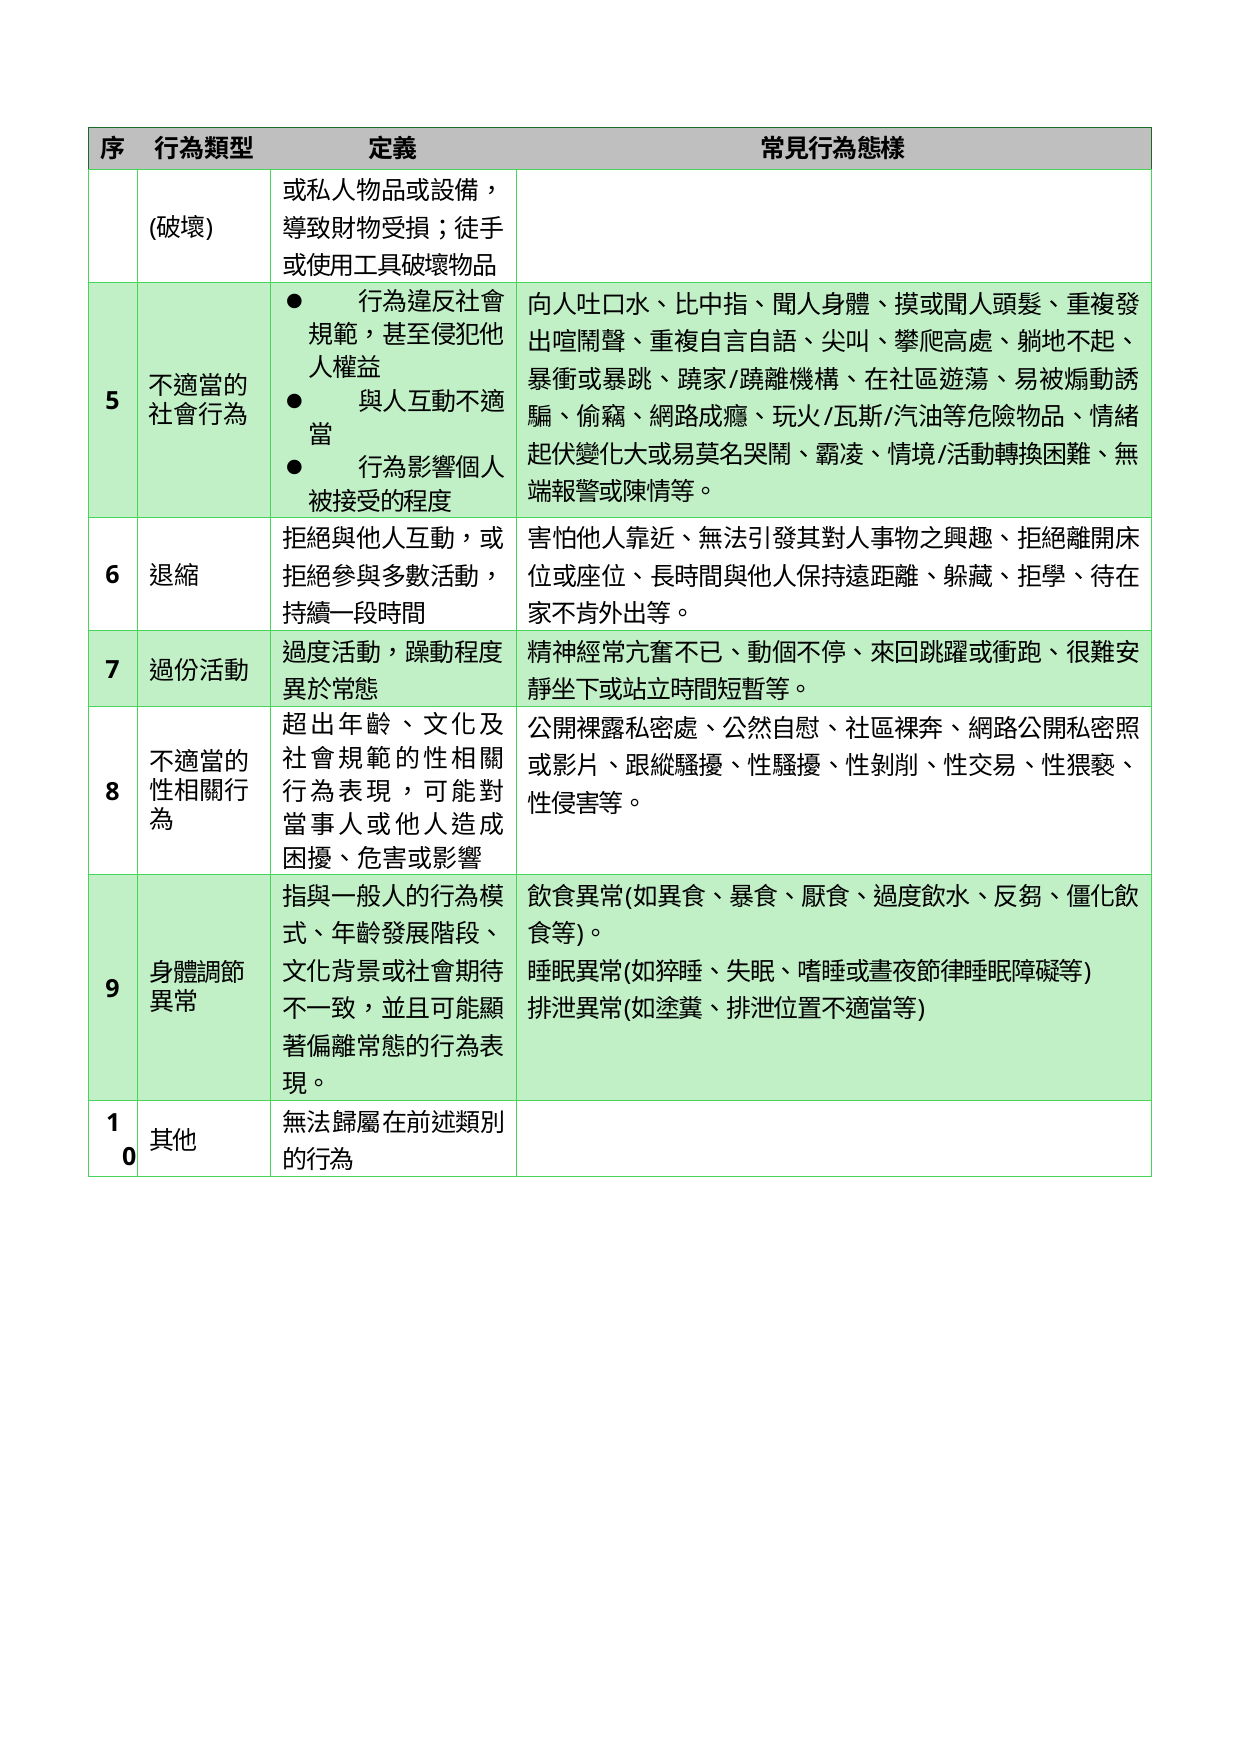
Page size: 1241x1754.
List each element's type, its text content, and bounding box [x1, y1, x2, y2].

table_cell 不適當的性相關行為 [138, 707, 270, 874]
table_cell 過度活動，躁動程度異於常態 [271, 631, 516, 706]
table_cell 其他 [138, 1101, 270, 1176]
table_header 常見行為態樣 [516, 128, 1151, 169]
table_cell [517, 1101, 1151, 1176]
table_header 行為類型 [138, 128, 271, 169]
table_cell 無法歸屬在前述類別的行為 [271, 1101, 516, 1176]
table_cell (破壞) [138, 170, 270, 282]
table_cell 8 [89, 707, 137, 874]
table_cell [89, 170, 137, 282]
table_header 序 [89, 128, 138, 169]
table_cell 害怕他人靠近、無法引發其對人事物之興趣、拒絕離開床位或座位、長時間與他人保持遠距離、躲藏、拒學、待在家不肯外出等。 [517, 518, 1151, 630]
table_cell 退縮 [138, 518, 270, 630]
table_cell 指與一般人的行為模式、年齡發展階段、文化背景或社會期待不一致，並且可能顯著偏離常態的行為表現。 [271, 875, 516, 1100]
table_cell [517, 170, 1151, 282]
table_cell 拒絕與他人互動，或拒絕參與多數活動，持續一段時間 [271, 518, 516, 630]
table_cell 6 [89, 518, 137, 630]
table_cell 不適當的 社會行為 [138, 283, 270, 517]
table_cell 身體調節異常 [138, 875, 270, 1100]
table_header 定義 [271, 128, 516, 169]
table_cell 或私人物品或設備，導致財物受損；徒手或使用工具破壞物品 [271, 170, 516, 282]
table_cell 過份活動 [138, 631, 270, 706]
table_cell 飲食異常(如異食、暴食、厭食、過度飲水、反芻、僵化飲食等)。 睡眠異常(如猝睡、失眠、嗜睡或晝夜節律睡眠障礙等) 排泄異常(如塗糞、排泄位置不適當等) [517, 875, 1151, 1100]
table_cell 向人吐口水、比中指、聞人身體、摸或聞人頭髮、重複發出喧鬧聲、重複自言自語、尖叫、攀爬高處、躺地不起、暴衝或暴跳、蹺家/蹺離機構、在社區遊蕩、易被煽動誘騙、偷竊、網路成癮、玩火/瓦斯/汽油等危險物品、情緒起伏變化大或易莫名哭鬧、霸凌、情境/活動轉換困難、無端報警或陳情等。 [517, 283, 1151, 517]
table_cell 10 [89, 1101, 137, 1176]
table_cell 9 [89, 875, 137, 1100]
table_cell 5 [89, 283, 137, 517]
table_cell 公開裸露私密處、公然自慰、社區裸奔、網路公開私密照或影片、跟縱騷擾、性騷擾、性剝削、性交易、性猥褻、性侵害等。 [517, 707, 1151, 874]
table_cell 7 [89, 631, 137, 706]
table_cell 精神經常亢奮不已、動個不停、來回跳躍或衝跑、很難安靜坐下或站立時間短暫等。 [517, 631, 1151, 706]
table_cell 超出年齡、文化及社會規範的性相關行為表現，可能對當事人或他人造成困擾、危害或影響 [271, 707, 516, 874]
table_cell 行為違反社會規範，甚至侵犯他人權益 與人互動不適當 行為影響個人被接受的程度 [271, 283, 516, 517]
